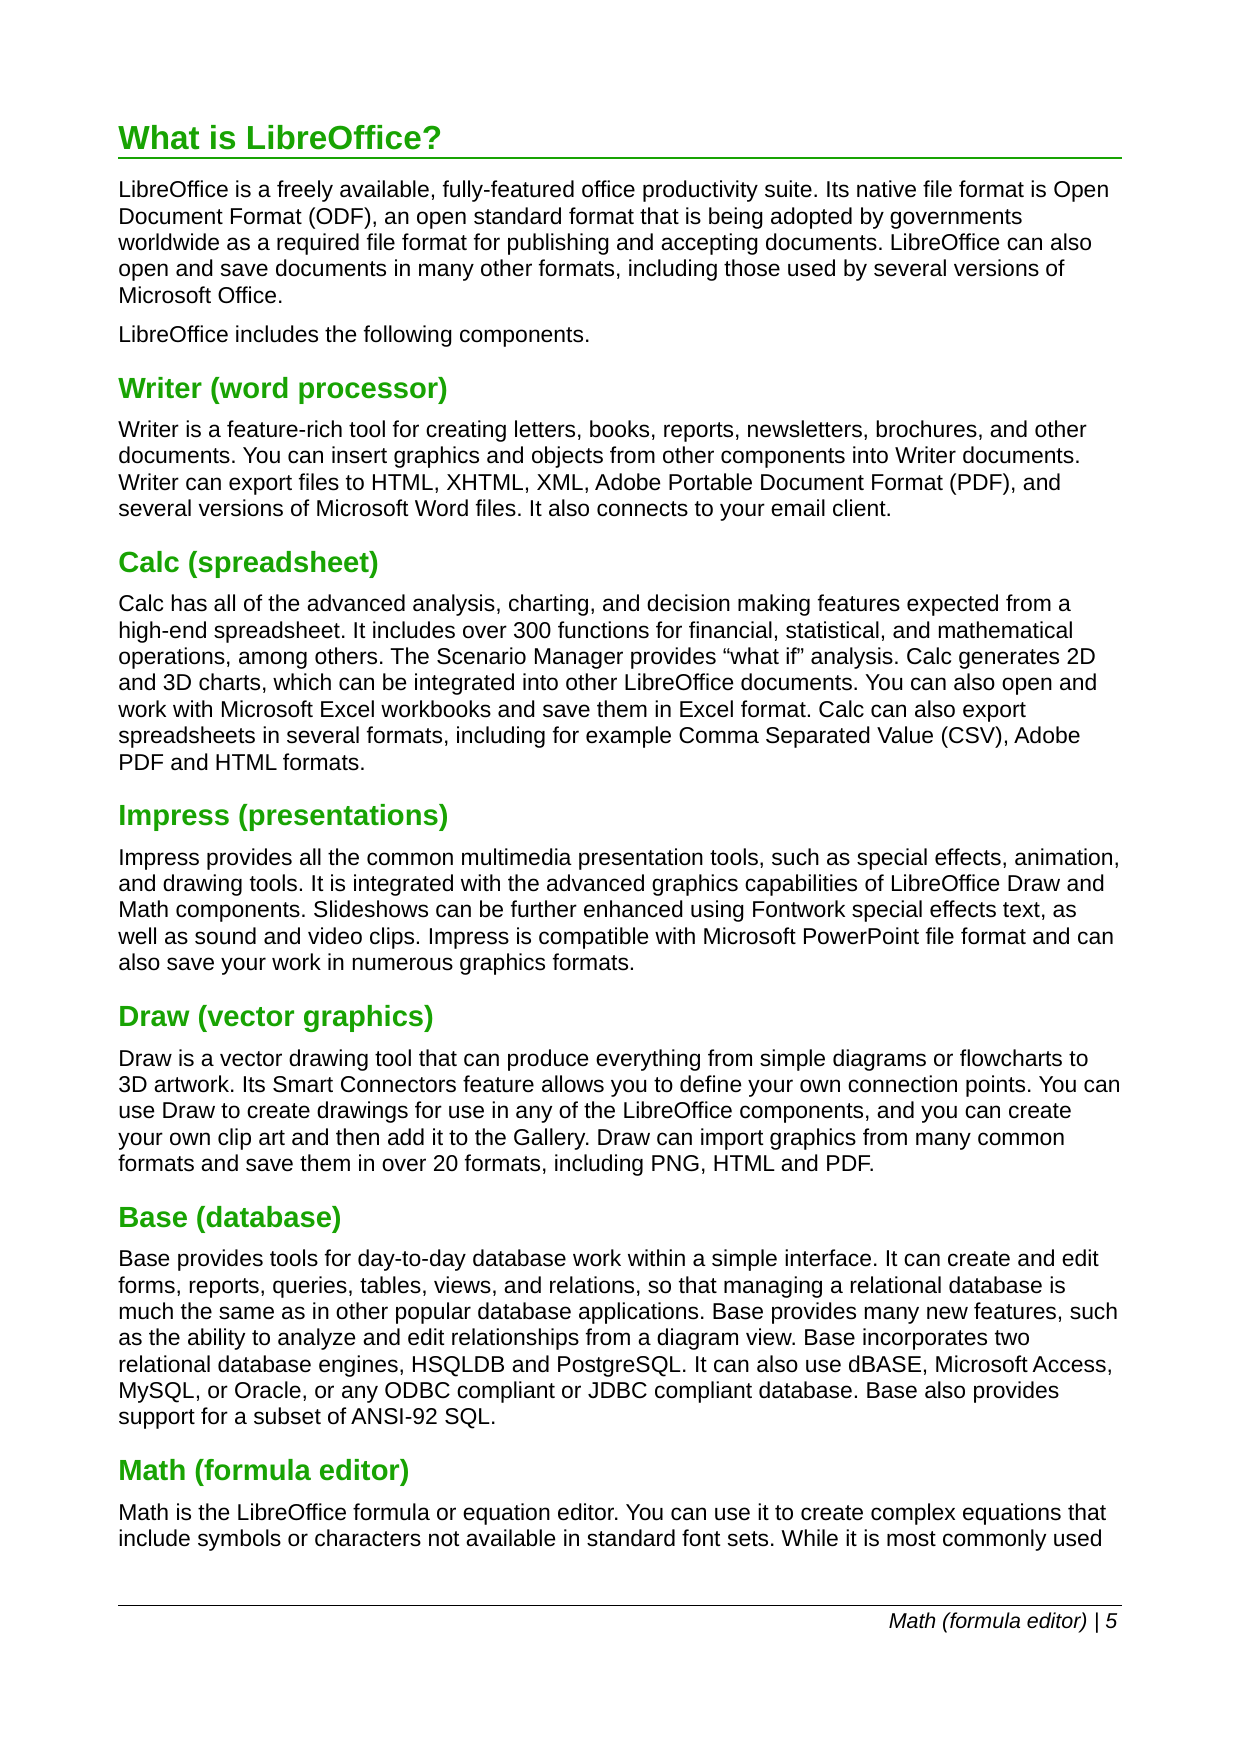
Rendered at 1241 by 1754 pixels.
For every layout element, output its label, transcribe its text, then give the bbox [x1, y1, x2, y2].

text Math is the LibreOffice formula or equation editor. You can use it to create complex equations that include symbols or characters not available in standard font sets. While it is most commonly used [118, 1499, 1122, 1551]
text Calc has all of the advanced analysis, charting, and decision making features expected from a high-end spreadsheet. It includes over 300 functions for financial, statistical, and mathematical operations, among others. The Scenario Manager provides “what if” analysis. Calc generates 2D and 3D charts, which can be integrated into other LibreOffice documents. You can also open and work with Microsoft Excel workbooks and save them in Excel format. Calc can also export spreadsheets in several formats, including for example Comma Separated Value (CSV), Adobe PDF and HTML formats. [118, 590, 1122, 775]
subtitle Impress (presentations) [118, 798, 1122, 832]
text Draw is a vector drawing tool that can produce everything from simple diagrams or flowcharts to 3D artwork. Its Smart Connectors feature allows you to define your own connection points. You can use Draw to create drawings for use in any of the LibreOffice components, and you can create your own clip art and then add it to the Gallery. Draw can import graphics from many common formats and save them in over 20 formats, including PNG, HTML and PDF. [118, 1044, 1122, 1176]
subtitle Writer (word processor) [118, 371, 1122, 404]
text Writer is a feature-rich tool for creating letters, books, reports, newsletters, brochures, and other documents. You can insert graphics and objects from other components into Writer documents. Writer can export files to HTML, XHTML, XML, Adobe Portable Document Format (PDF), and several versions of Microsoft Word files. It also connects to your email client. [118, 416, 1122, 521]
text Base provides tools for day-to-day database work within a simple interface. It can create and edit forms, reports, queries, tables, views, and relations, so that managing a relational database is much the same as in other popular database applications. Base provides many new features, such as the ability to analyze and edit relationships from a diagram view. Base incorporates two relational database engines, HSQLDB and PostgreSQL. It can also use dBASE, Microsoft Access, MySQL, or Oracle, or any ODBC compliant or JDBC compliant database. Base also provides support for a subset of ANSI-92 SQL. [118, 1245, 1122, 1430]
text LibreOffice includes the following components. [118, 321, 1122, 347]
subtitle Base (database) [118, 1200, 1122, 1233]
subtitle Math (formula editor) [118, 1453, 1122, 1487]
text Impress provides all the common multimedia presentation tools, such as special effects, animation, and drawing tools. It is integrated with the advanced graphics capabilities of LibreOffice Draw and Math components. Slideshows can be further enhanced using Fontwork special effects text, as well as sound and video clips. Impress is compatible with Microsoft PowerPoint file format and can also save your work in numerous graphics formats. [118, 844, 1122, 976]
subtitle Draw (vector graphics) [118, 999, 1122, 1033]
subtitle What is LibreOffice? [118, 118, 1122, 157]
text LibreOffice is a freely available, fully-featured office productivity suite. Its native file format is Open Document Format (ODF), an open standard format that is being adopted by governments worldwide as a required file format for publishing and accepting documents. LibreOffice can also open and save documents in many other formats, including those used by several versions of Microsoft Office. [118, 176, 1122, 308]
subtitle Calc (spreadsheet) [118, 545, 1122, 578]
